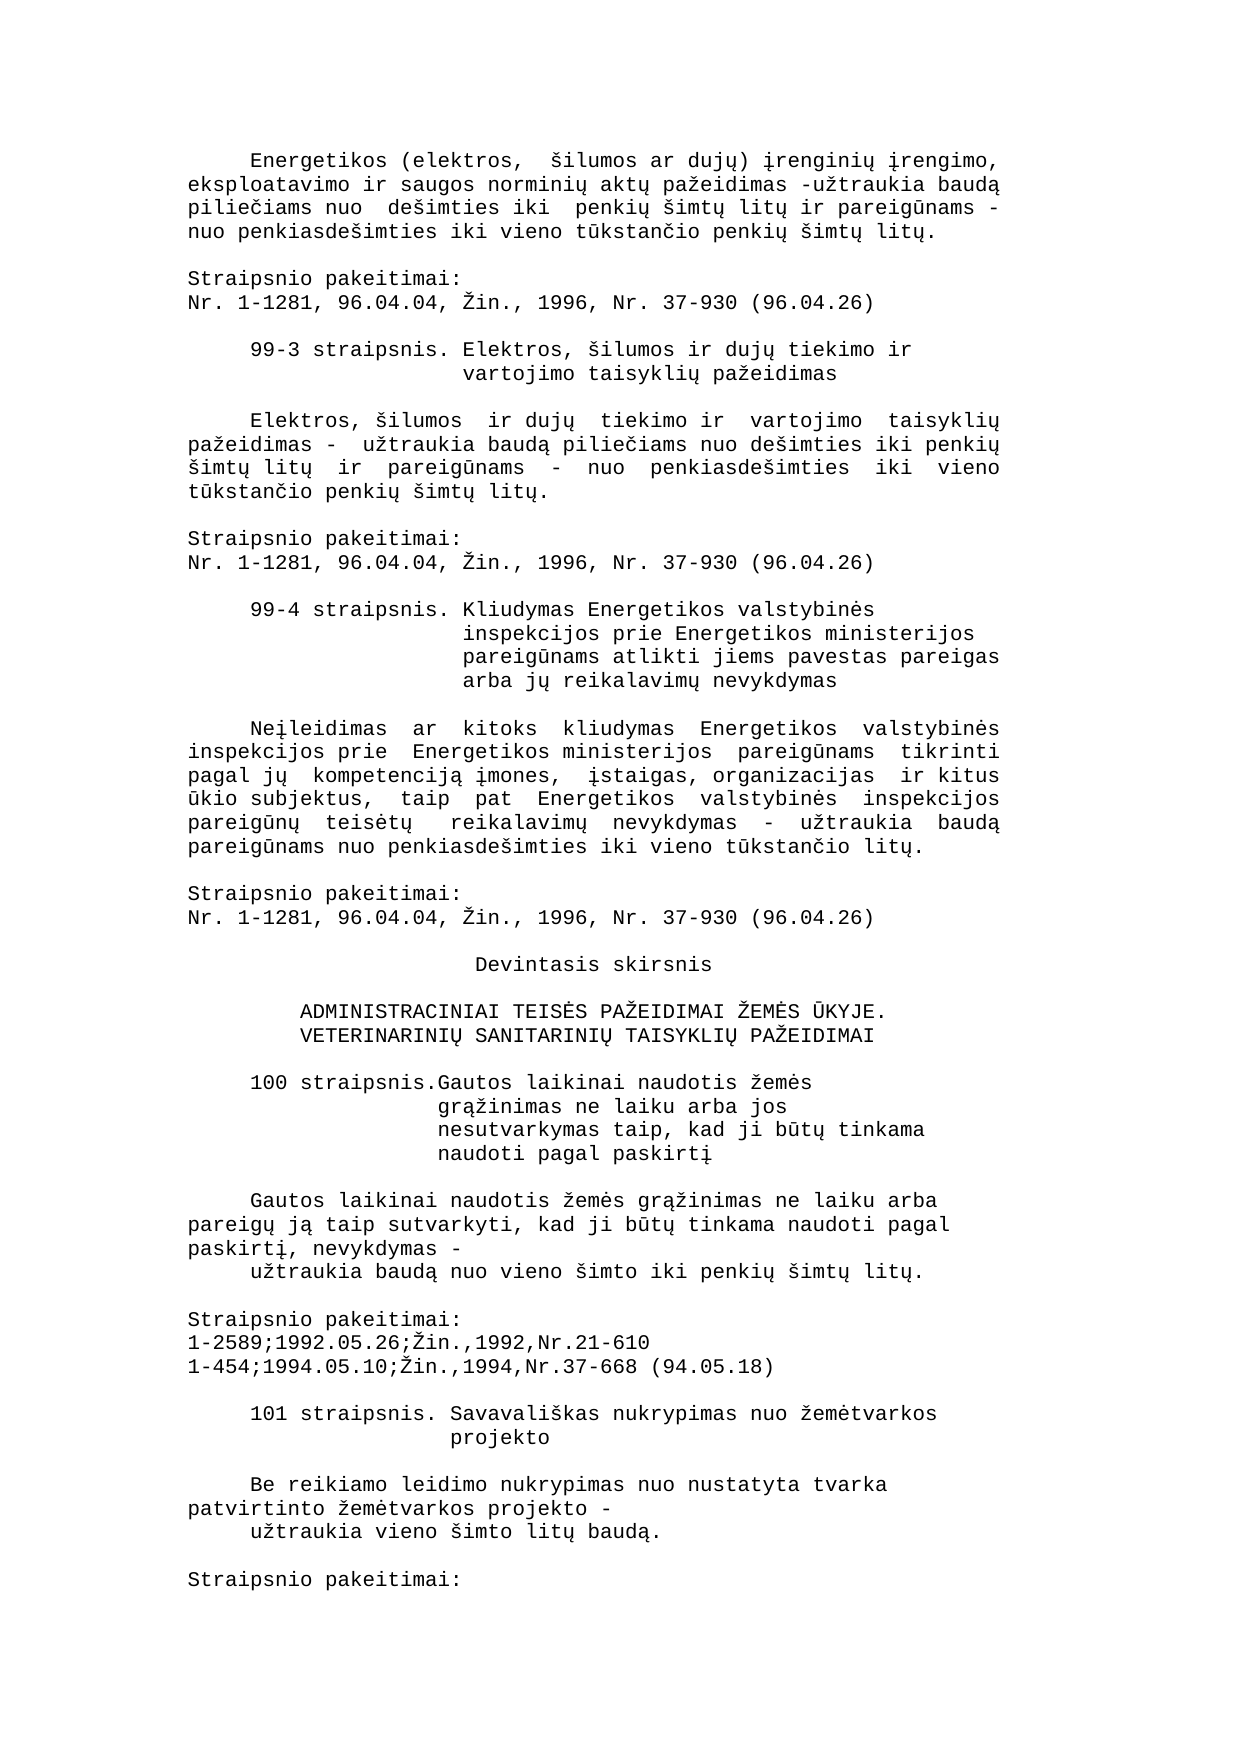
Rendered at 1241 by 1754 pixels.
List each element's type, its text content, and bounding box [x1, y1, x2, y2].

text 100 straipsnis.Gautos laikinai naudotis žemės [187, 1072, 1053, 1096]
text projekto [187, 1427, 1053, 1451]
text pareigūnams atlikti jiems pavestas pareigas [187, 647, 1053, 670]
text Straipsnio pakeitimai: [187, 1309, 1053, 1332]
text 101 straipsnis. Savavališkas nukrypimas nuo žemėtvarkos [187, 1403, 1053, 1427]
text paskirtį, nevykdymas - [187, 1238, 1053, 1261]
text pareigūnų teisėtų reikalavimų nevykdymas - užtraukia baudą [187, 812, 1053, 836]
text 99-3 straipsnis. Elektros, šilumos ir dujų tiekimo ir [187, 339, 1053, 363]
text arba jų reikalavimų nevykdymas [187, 670, 1053, 694]
text inspekcijos prie Energetikos ministerijos [187, 623, 1053, 647]
text vartojimo taisyklių pažeidimas [187, 363, 1053, 386]
text Nr. 1-1281, 96.04.04, Žin., 1996, Nr. 37-930 (96.04.26) [187, 552, 1053, 576]
text užtraukia baudą nuo vieno šimto iki penkių šimtų litų. [187, 1261, 1053, 1285]
text Straipsnio pakeitimai: [187, 528, 1053, 552]
text pažeidimas - užtraukia baudą piliečiams nuo dešimties iki penkių [187, 434, 1053, 457]
text patvirtinto žemėtvarkos projekto - [187, 1498, 1053, 1521]
text 1-454;1994.05.10;Žin.,1994,Nr.37-668 (94.05.18) [187, 1356, 1053, 1379]
text pareigūnams nuo penkiasdešimties iki vieno tūkstančio litų. [187, 836, 1053, 859]
text VETERINARINIŲ SANITARINIŲ TAISYKLIŲ PAŽEIDIMAI [187, 1025, 1053, 1048]
text Nr. 1-1281, 96.04.04, Žin., 1996, Nr. 37-930 (96.04.26) [187, 292, 1053, 316]
text užtraukia vieno šimto litų baudą. [187, 1521, 1053, 1545]
text pagal jų kompetenciją įmones, įstaigas, organizacijas ir kitus [187, 765, 1053, 788]
text Be reikiamo leidimo nukrypimas nuo nustatyta tvarka [187, 1474, 1053, 1498]
text naudoti pagal paskirtį [187, 1143, 1053, 1167]
text ADMINISTRACINIAI TEISĖS PAŽEIDIMAI ŽEMĖS ŪKYJE. [187, 1001, 1053, 1025]
text 99-4 straipsnis. Kliudymas Energetikos valstybinės [187, 599, 1053, 623]
text nuo penkiasdešimties iki vieno tūkstančio penkių šimtų litų. [187, 221, 1053, 244]
text Energetikos (elektros, šilumos ar dujų) įrenginių įrengimo, [187, 150, 1053, 174]
text piliečiams nuo dešimties iki penkių šimtų litų ir pareigūnams - [187, 197, 1053, 221]
text eksploatavimo ir saugos norminių aktų pažeidimas -užtraukia baudą [187, 174, 1053, 197]
text šimtų litų ir pareigūnams - nuo penkiasdešimties iki vieno [187, 457, 1053, 481]
text Devintasis skirsnis [187, 954, 1053, 978]
text 1-2589;1992.05.26;Žin.,1992,Nr.21-610 [187, 1332, 1053, 1356]
text ūkio subjektus, taip pat Energetikos valstybinės inspekcijos [187, 788, 1053, 812]
text grąžinimas ne laiku arba jos [187, 1096, 1053, 1119]
text pareigų ją taip sutvarkyti, kad ji būtų tinkama naudoti pagal [187, 1214, 1053, 1238]
text Elektros, šilumos ir dujų tiekimo ir vartojimo taisyklių [187, 410, 1053, 434]
text Straipsnio pakeitimai: [187, 1569, 1053, 1592]
text inspekcijos prie Energetikos ministerijos pareigūnams tikrinti [187, 741, 1053, 765]
text Straipsnio pakeitimai: [187, 883, 1053, 907]
text Gautos laikinai naudotis žemės grąžinimas ne laiku arba [187, 1190, 1053, 1214]
text Straipsnio pakeitimai: [187, 268, 1053, 292]
text Nr. 1-1281, 96.04.04, Žin., 1996, Nr. 37-930 (96.04.26) [187, 907, 1053, 930]
text nesutvarkymas taip, kad ji būtų tinkama [187, 1119, 1053, 1143]
text Neįleidimas ar kitoks kliudymas Energetikos valstybinės [187, 717, 1053, 741]
text tūkstančio penkių šimtų litų. [187, 481, 1053, 505]
